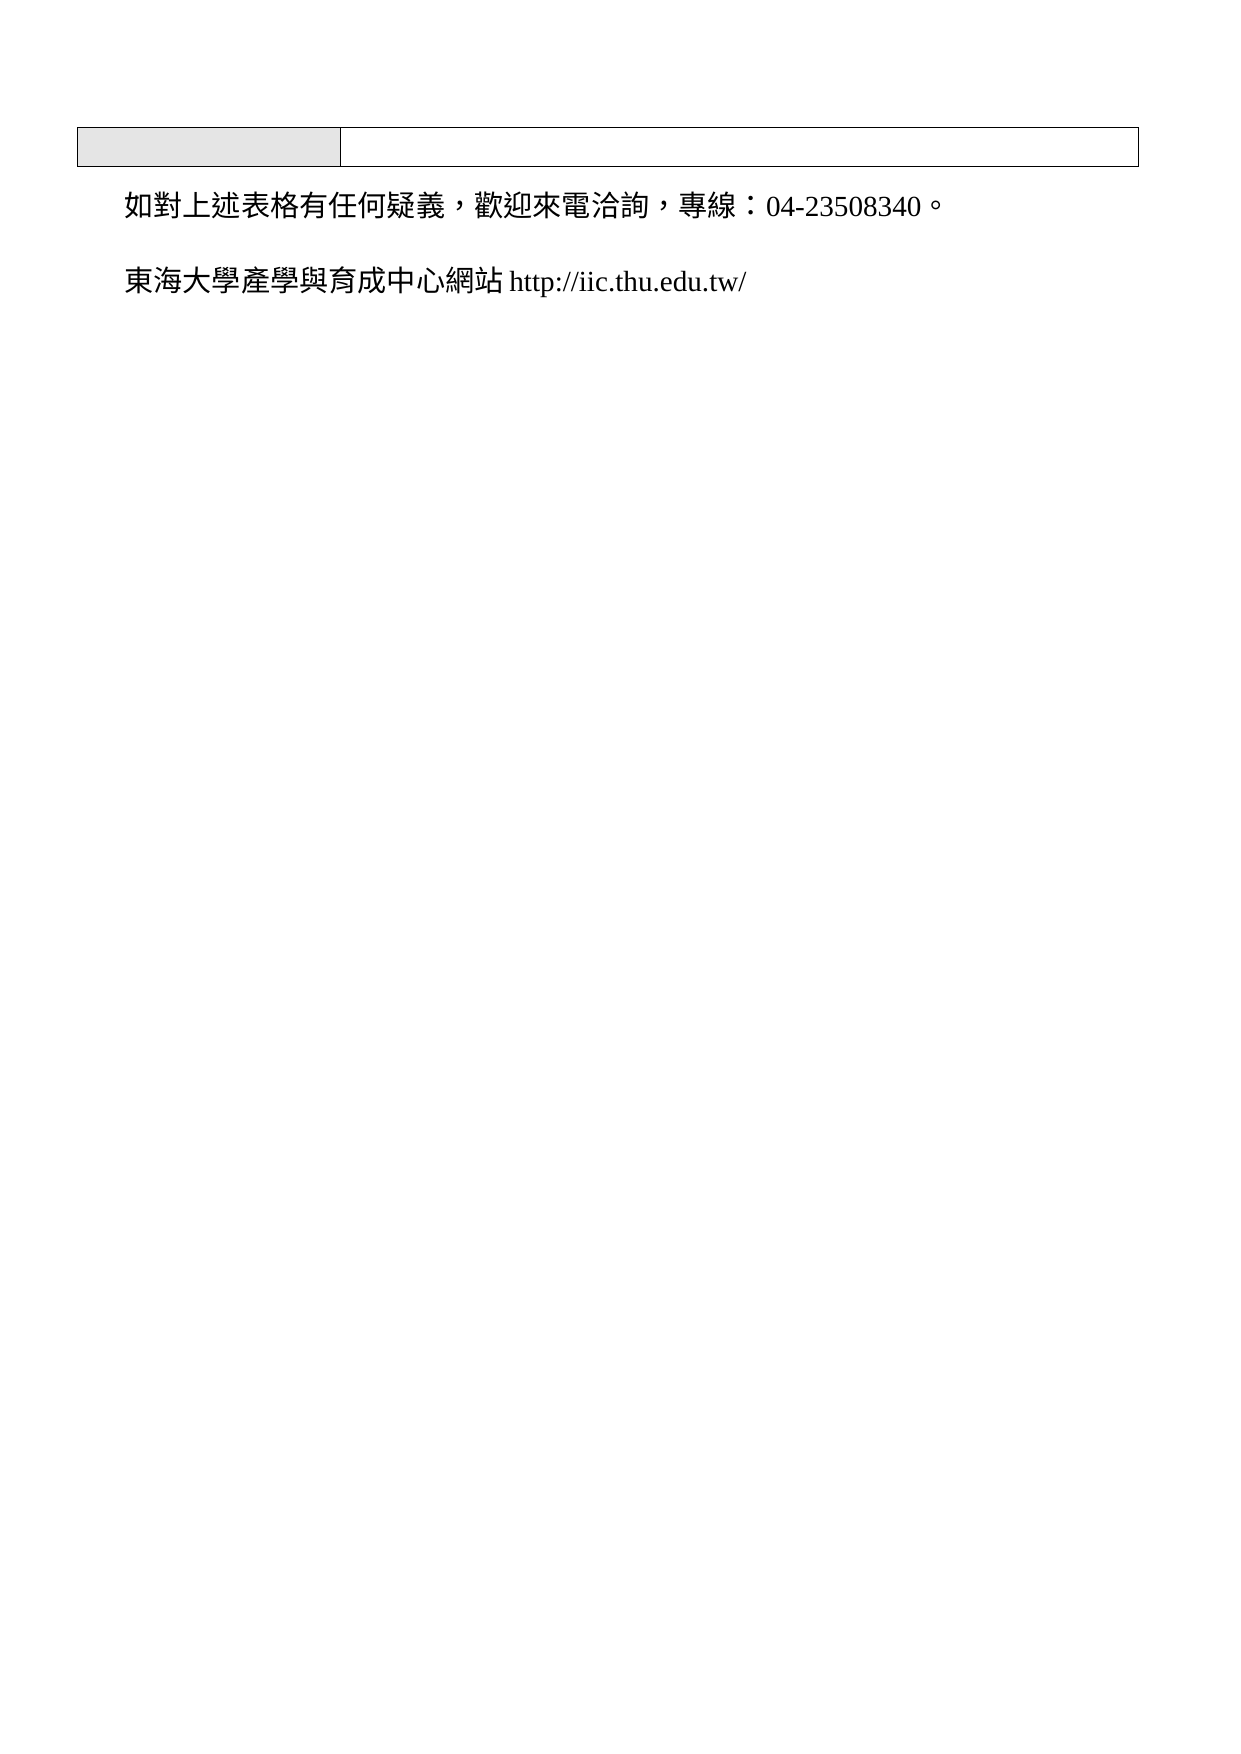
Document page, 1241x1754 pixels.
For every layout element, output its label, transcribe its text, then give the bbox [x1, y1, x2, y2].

table_cell [78, 128, 340, 166]
text 如對上述表格有任何疑義，歡迎來電洽詢，專線：04-23508340。 [124, 167, 1092, 242]
text 東海大學產學與育成中心網站http://iic.thu.edu.tw/ [124, 242, 1092, 317]
table_cell [341, 128, 1138, 166]
